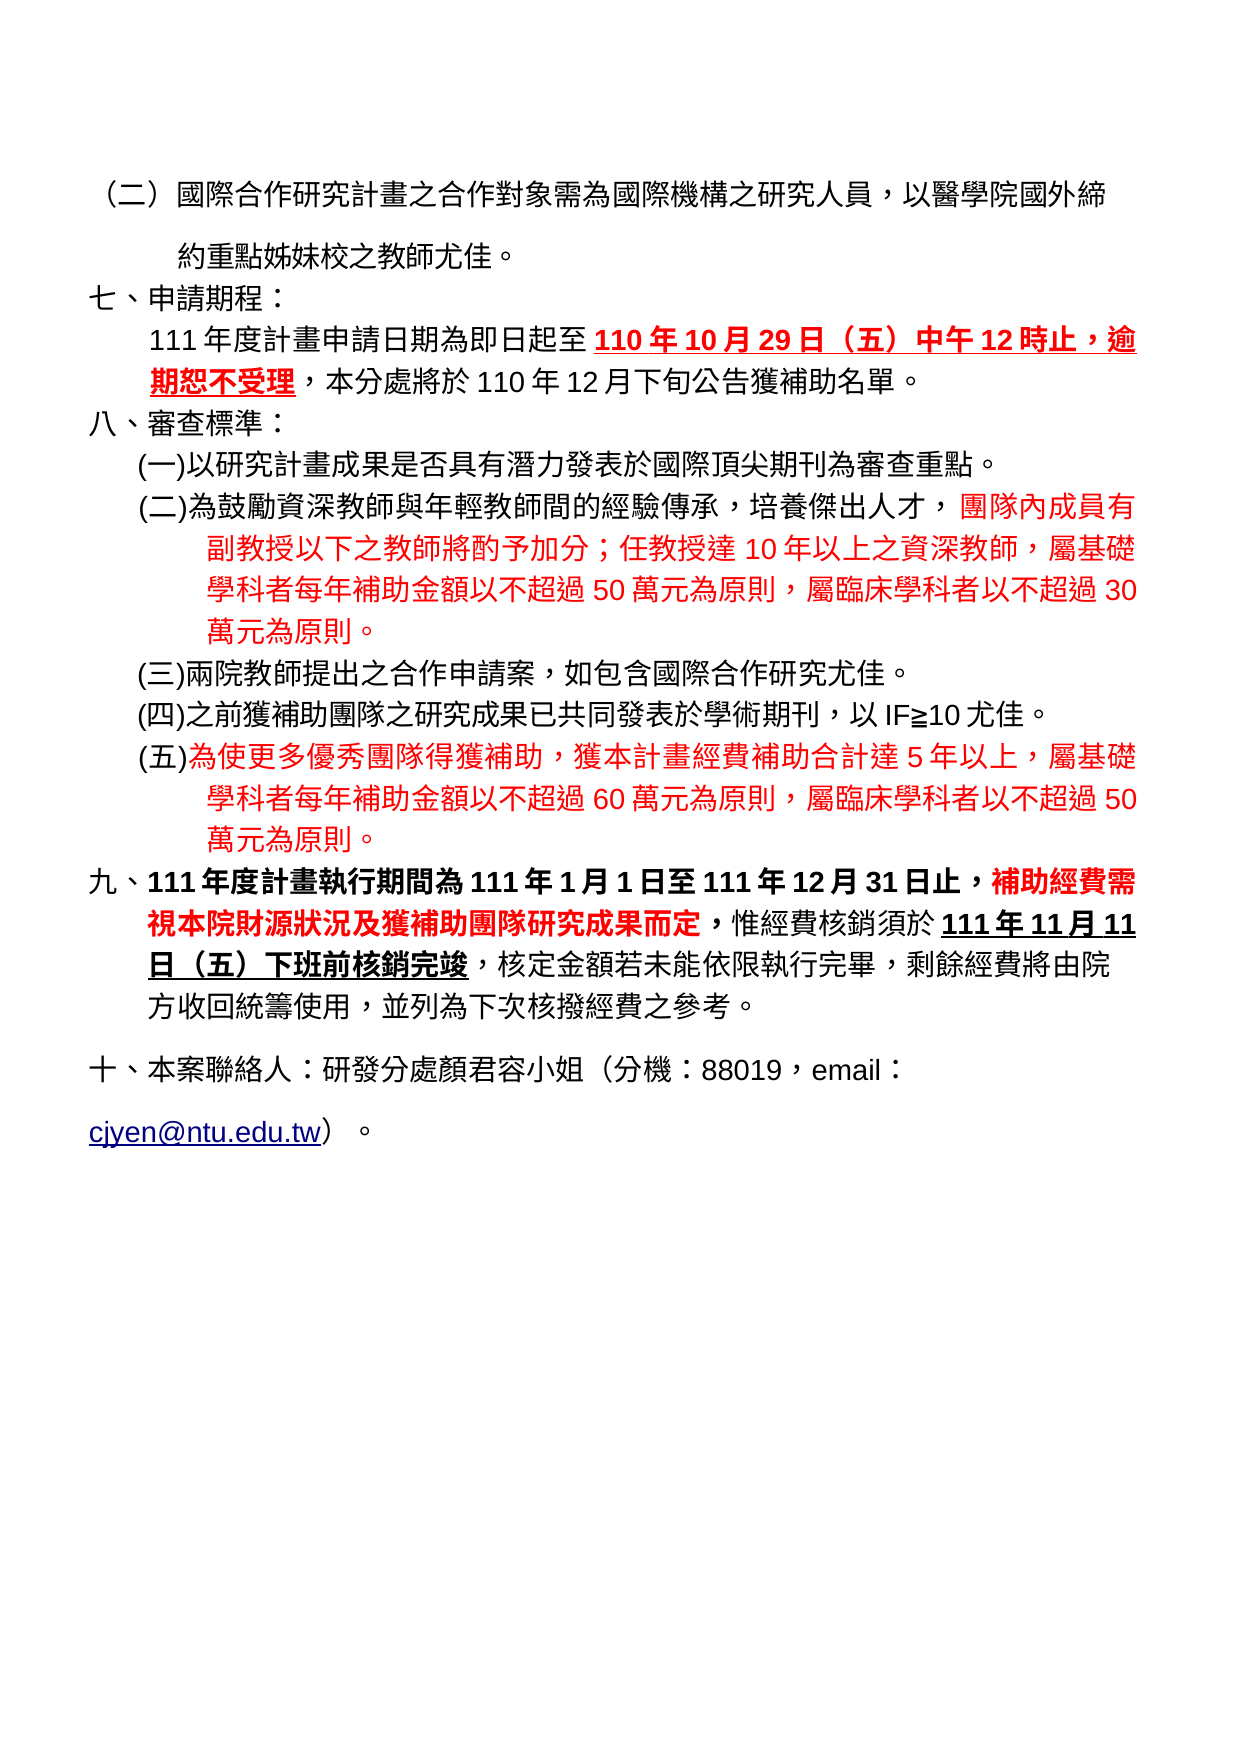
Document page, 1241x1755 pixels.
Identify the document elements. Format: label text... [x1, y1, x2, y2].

text (三)兩院教師提出之合作申請案，如包含國際合作研究尤佳。 [121, 651, 1137, 692]
text (五)為使更多優秀團隊得獲補助，獲本計畫經費補助合計達5年以上，屬基礎學科者每年補助金額以不超過60萬元為原則，屬臨床學科者以不超過50萬元為原則。 [121, 734, 1137, 859]
text 八、審查標準： [89, 401, 1137, 442]
text 111年度計畫申請日期為即日起至110年10月29日（五）中午12時止，逾期恕不受理，本分處將於110年12月下旬公告獲補助名單。 [149, 317, 1137, 401]
text 十、本案聯絡人：研發分處顏君容小姐（分機：88019，email：cjyen@ntu.edu.tw）。 [89, 1026, 1137, 1151]
text (四)之前獲補助團隊之研究成果已共同發表於學術期刊，以IF≧10尤佳。 [121, 692, 1137, 734]
text (二)為鼓勵資深教師與年輕教師間的經驗傳承，培養傑出人才，團隊內成員有副教授以下之教師將酌予加分；任教授達10年以上之資深教師，屬基礎學科者每年補助金額以不超過50萬元為原則，屬臨床學科者以不超過30萬元為原則。 [121, 484, 1137, 651]
text 七、申請期程： [89, 276, 1137, 317]
text 九、111年度計畫執行期間為111年1月1日至111年12月31日止，補助經費需視本院財源狀況及獲補助團隊研究成果而定，惟經費核銷須於111年11月11日（五）下班前核銷完竣，核定金額若未能依限執行完畢，剩餘經費將由院方收回統籌使用，並列為下次核撥經費之參考。 [89, 859, 1137, 1026]
text （二）國際合作研究計畫之合作對象需為國際機構之研究人員，以醫學院國外締約重點姊妹校之教師尤佳。 [89, 151, 1108, 276]
text (一)以研究計畫成果是否具有潛力發表於國際頂尖期刊為審查重點。 [121, 442, 1137, 484]
